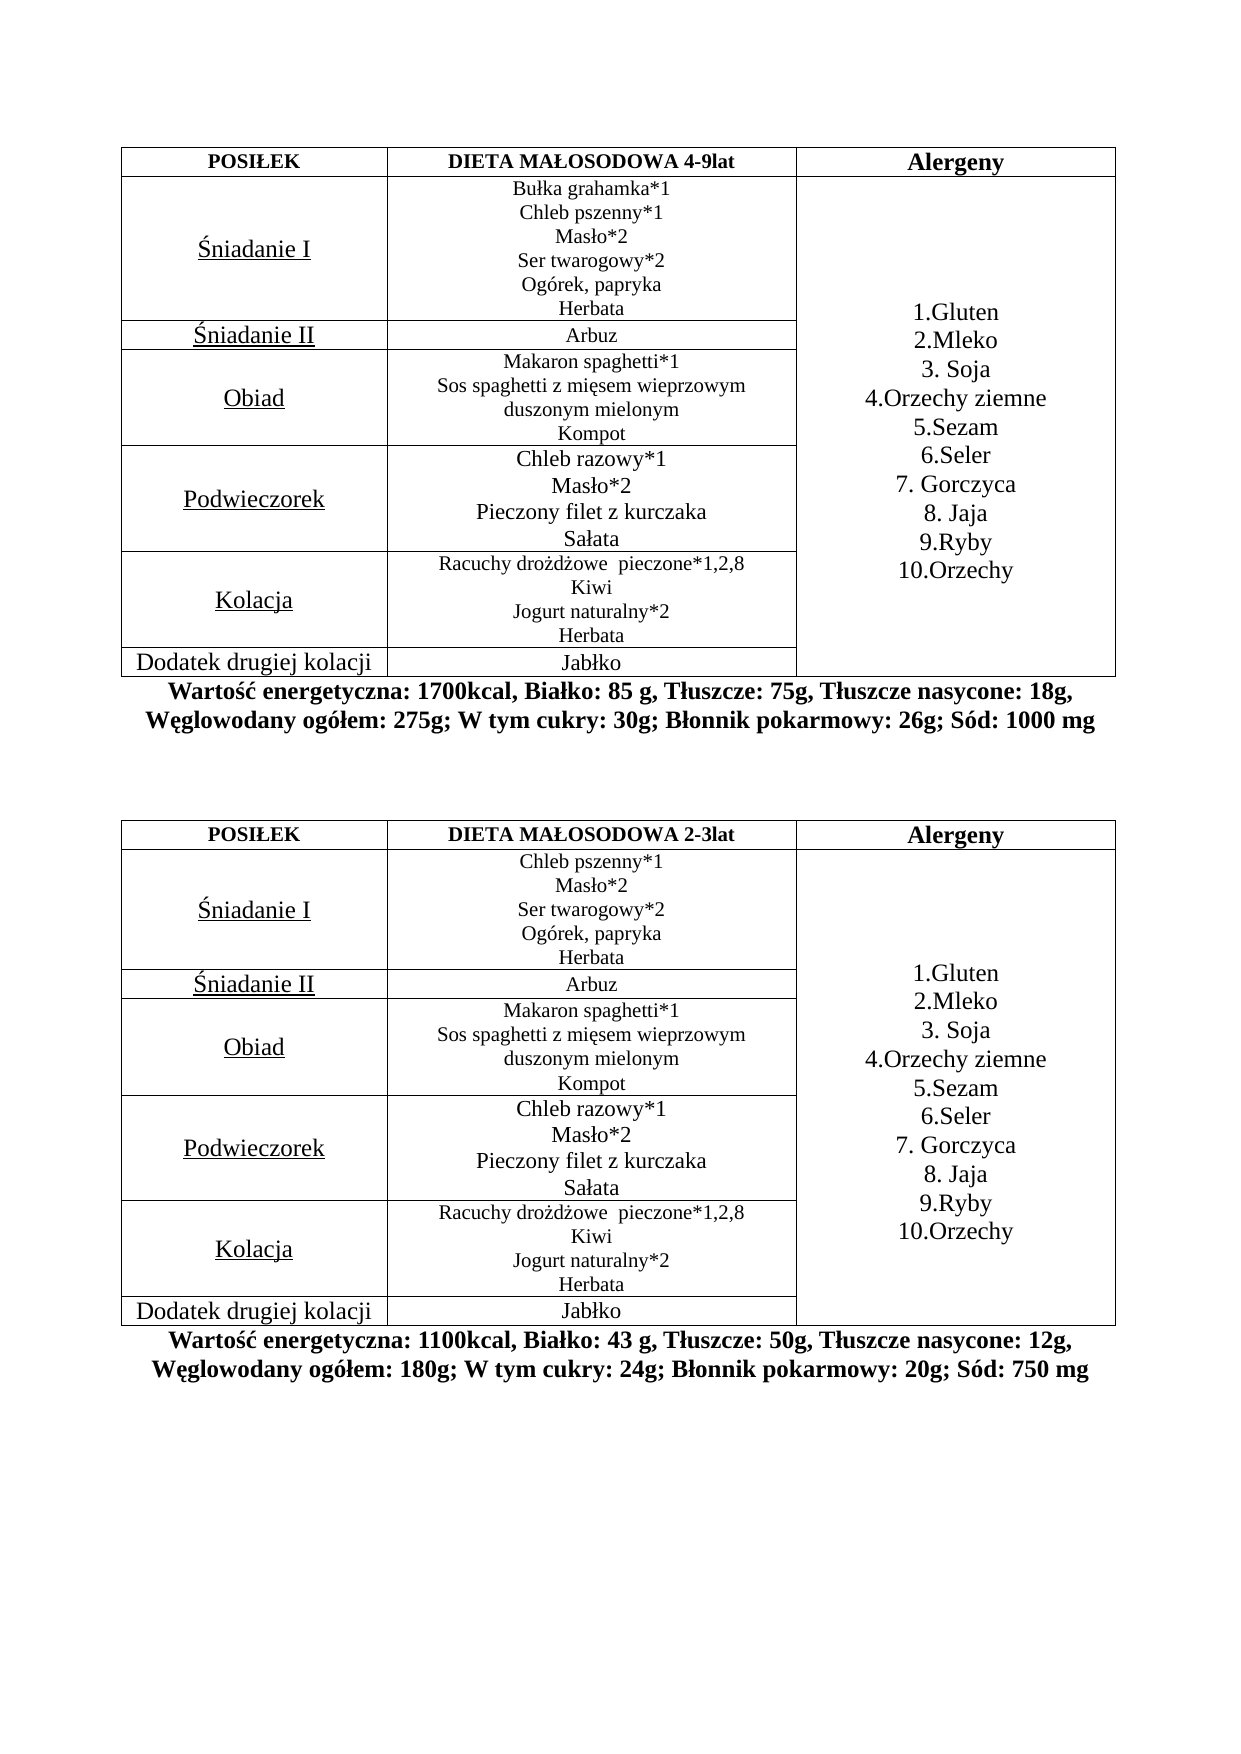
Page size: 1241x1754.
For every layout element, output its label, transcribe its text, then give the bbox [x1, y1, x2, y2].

table_header POSIŁEK [122, 821, 387, 849]
table_cell Kolacja [122, 552, 387, 647]
table_cell Makaron spaghetti*1 Sos spaghetti z mięsem wieprzowym duszonym mielonym Kompot [388, 999, 796, 1094]
table_cell Racuchy drożdżowe pieczone*1,2,8 Kiwi Jogurt naturalny*2 Herbata [388, 552, 796, 647]
table_cell Śniadanie II [122, 321, 387, 349]
table_cell Podwieczorek [122, 1096, 387, 1200]
table_cell Dodatek drugiej kolacji [122, 1297, 387, 1325]
table_cell Chleb razowy*1 Masło*2 Pieczony filet z kurczaka Sałata [388, 446, 796, 551]
table_cell Racuchy drożdżowe pieczone*1,2,8 Kiwi Jogurt naturalny*2 Herbata [388, 1201, 796, 1296]
table_cell Jabłko [388, 648, 796, 676]
table_cell Śniadanie II [122, 970, 387, 998]
table_cell Obiad [122, 350, 387, 445]
table_cell Chleb pszenny*1 Masło*2 Ser twarogowy*2 Ogórek, papryka Herbata [388, 850, 796, 969]
table_cell Bułka grahamka*1 Chleb pszenny*1 Masło*2 Ser twarogowy*2 Ogórek, papryka Herbata [388, 177, 796, 320]
table_header POSIŁEK [122, 148, 387, 176]
table_header DIETA MAŁOSODOWA 4-9lat [388, 148, 796, 176]
text Wartość energetyczna: 1700kcal, Białko: 85 g, Tłuszcze: 75g, Tłuszcze nasycone: 18g, Węglowodany ogółem: 275g; W tym cukry: 30g; Błonnik pokarmowy: 26g; Sód: 1000 mg [118, 676, 1122, 734]
table_cell 1.Gluten 2.Mleko 3. Soja 4.Orzechy ziemne 5.Sezam 6.Seler 7. Gorczyca 8. Jaja 9.Ryby 10.Orzechy [797, 850, 1115, 1325]
table_cell Śniadanie I [122, 850, 387, 969]
table_header Alergeny [797, 148, 1115, 176]
text Wartość energetyczna: 1100kcal, Białko: 43 g, Tłuszcze: 50g, Tłuszcze nasycone: 12g, Węglowodany ogółem: 180g; W tym cukry: 24g; Błonnik pokarmowy: 20g; Sód: 750 mg [118, 1325, 1122, 1383]
table_cell Arbuz [388, 321, 796, 349]
table_cell Obiad [122, 999, 387, 1094]
table_cell Arbuz [388, 970, 796, 998]
table_cell Dodatek drugiej kolacji [122, 648, 387, 676]
table_cell Chleb razowy*1 Masło*2 Pieczony filet z kurczaka Sałata [388, 1096, 796, 1200]
table_cell 1.Gluten 2.Mleko 3. Soja 4.Orzechy ziemne 5.Sezam 6.Seler 7. Gorczyca 8. Jaja 9.Ryby 10.Orzechy [797, 177, 1115, 676]
table_cell Makaron spaghetti*1 Sos spaghetti z mięsem wieprzowym duszonym mielonym Kompot [388, 350, 796, 445]
table_cell Śniadanie I [122, 177, 387, 320]
table_header Alergeny [797, 821, 1115, 849]
table_cell Jabłko [388, 1297, 796, 1325]
table_cell Podwieczorek [122, 446, 387, 551]
table_cell Kolacja [122, 1201, 387, 1296]
table_header DIETA MAŁOSODOWA 2-3lat [388, 821, 796, 849]
